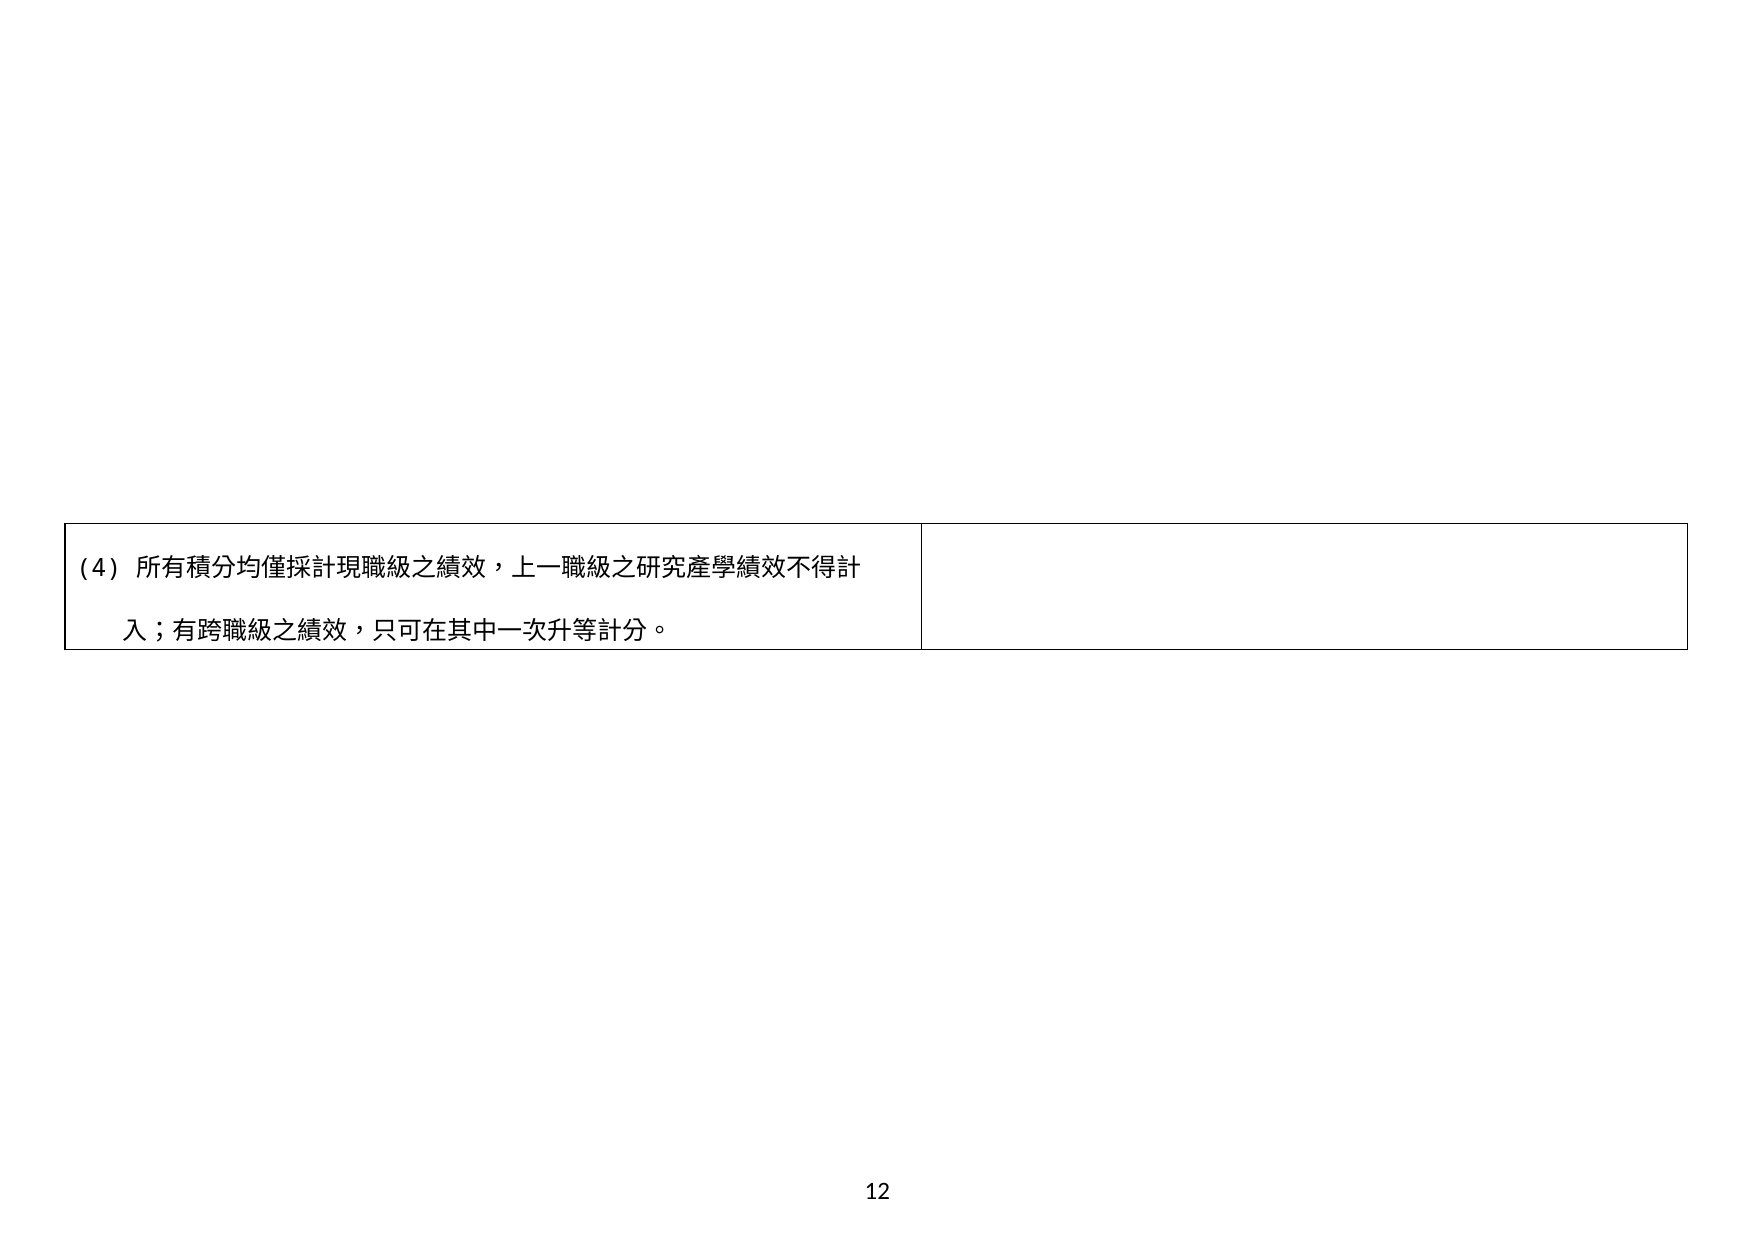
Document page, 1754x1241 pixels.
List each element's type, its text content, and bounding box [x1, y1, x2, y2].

table_cell (4) 所有積分均僅採計現職級之績效，上一職級之研究產學績效不得計入；有跨職級之績效，只可在其中一次升等計分。 [66, 524, 921, 649]
table_cell [922, 524, 1687, 649]
